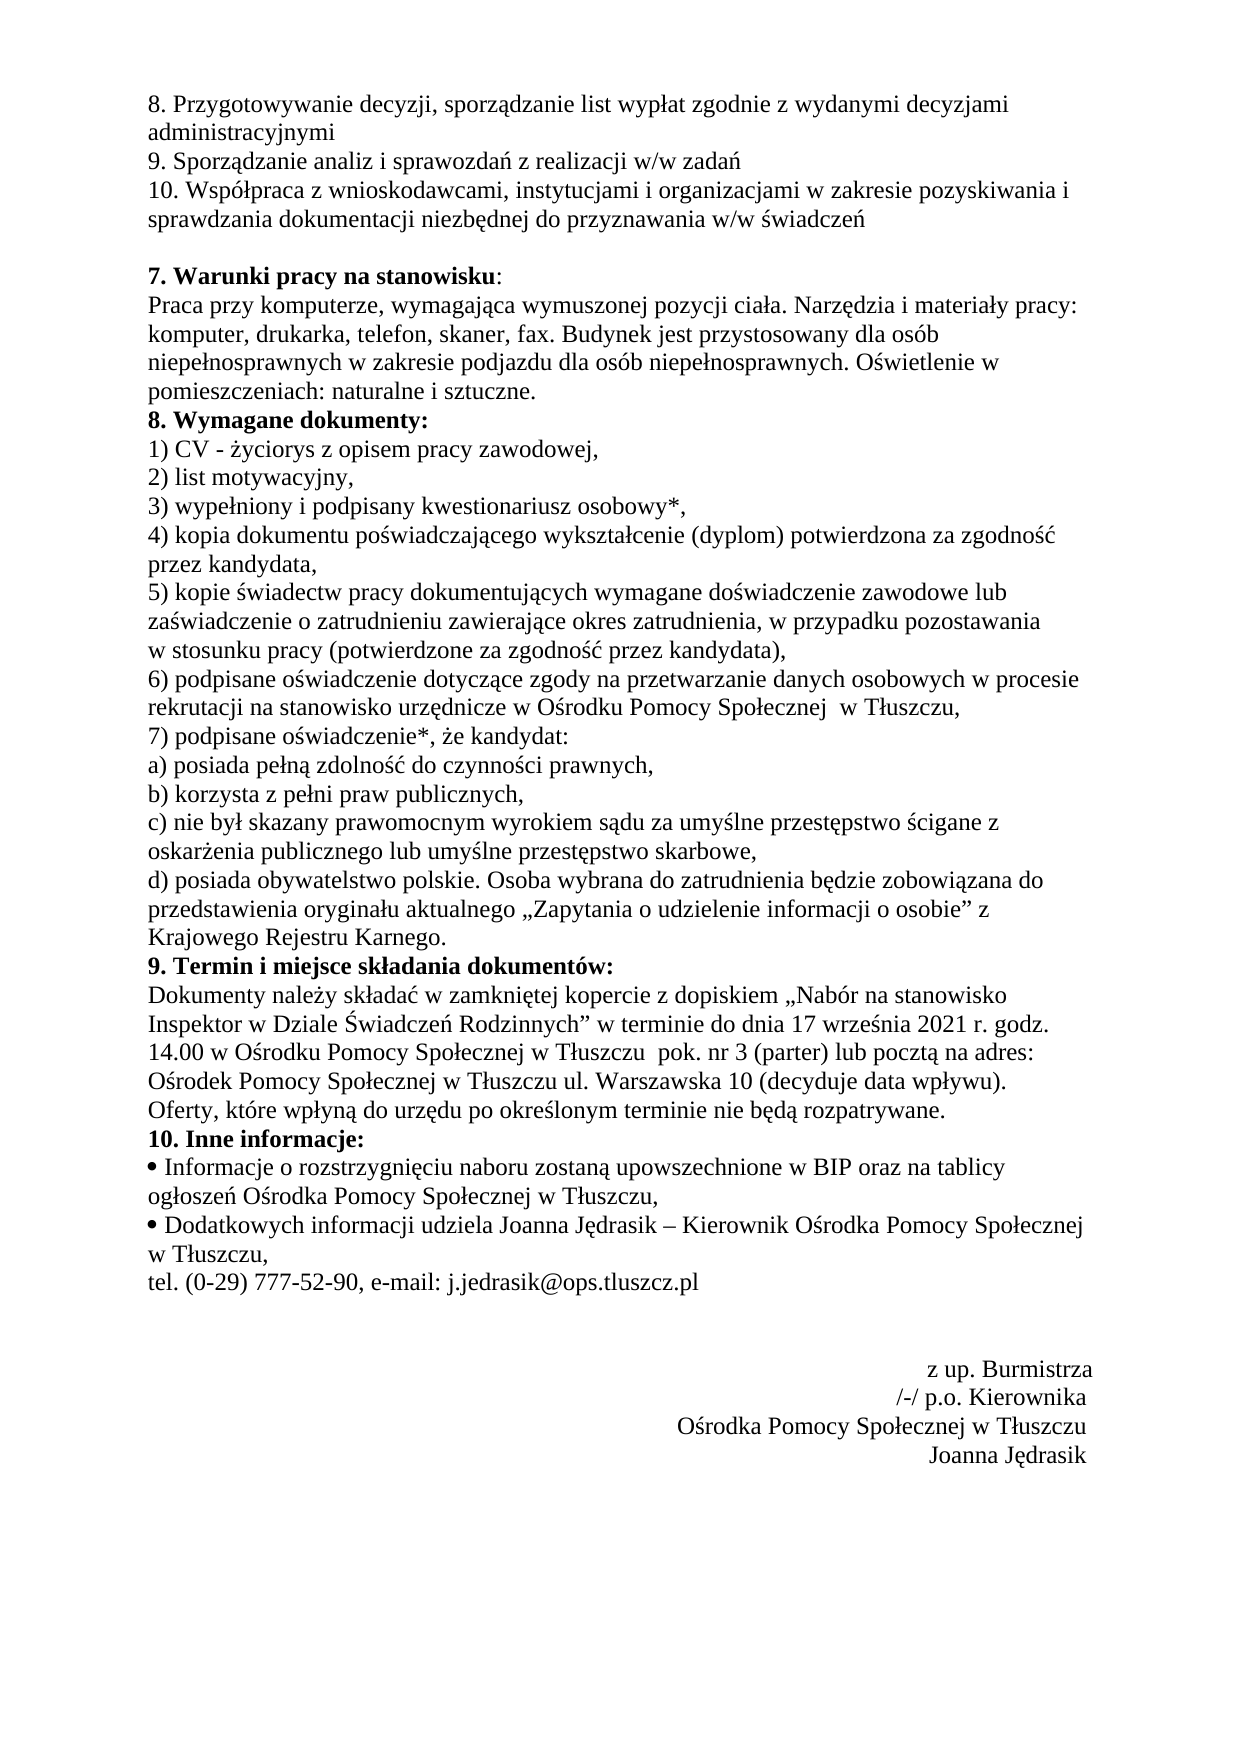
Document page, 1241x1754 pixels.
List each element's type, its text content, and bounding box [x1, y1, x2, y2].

text 10. Współpraca z wnioskodawcami, instytucjami i organizacjami w zakresie pozyskiwania i sprawdzania dokumentacji niezbędnej do przyznawania w/w świadczeń [148, 175, 1093, 232]
text z up. Burmistrza [148, 1354, 1093, 1382]
text 5) kopie świadectw pracy dokumentujących wymagane doświadczenie zawodowe lub zaświadczenie o zatrudnieniu zawierające okres zatrudnienia, w przypadku pozostawania w stosunku pracy (potwierdzone za zgodność przez kandydata), [148, 577, 1093, 664]
text Praca przy komputerze, wymagająca wymuszonej pozycji ciała. Narzędzia i materiały pracy: komputer, drukarka, telefon, skaner, fax. Budynek jest przystosowany dla osób niepełnosprawnych w zakresie podjazdu dla osób niepełnosprawnych. Oświetlenie w pomieszczeniach: naturalne i sztuczne. 8. Wymagane dokumenty: 1) CV - życiorys z opisem pracy zawodowej, [148, 290, 1093, 462]
text d) posiada obywatelstwo polskie. Osoba wybrana do zatrudnienia będzie zobowiązana do przedstawienia oryginału aktualnego „Zapytania o udzielenie informacji o osobie” z Krajowego Rejestru Karnego. 9. Termin i miejsce składania dokumentów: Dokumenty należy składać w zamkniętej kopercie z dopiskiem „Nabór na stanowisko Inspektor w Dziale Świadczeń Rodzinnych” w terminie do dnia 17 września 2021 r. godz. 14.00 w Ośrodku Pomocy Społecznej w Tłuszczu pok. nr 3 (parter) lub pocztą na adres: Ośrodek Pomocy Społecznej w Tłuszczu ul. Warszawska 10 (decyduje data wpływu). Oferty, które wpłyną do urzędu po określonym terminie nie będą rozpatrywane. 10. Inne informacje:  Informacje o rozstrzygnięciu naboru zostaną upowszechnione w BIP oraz na tablicy ogłoszeń Ośrodka Pomocy Społecznej w Tłuszczu,  Dodatkowych informacji udziela Joanna Jędrasik – Kierownik Ośrodka Pomocy Społecznej w Tłuszczu, tel. (0-29) 777-52-90, e-mail: j.jedrasik@ops.tluszcz.pl [148, 865, 1093, 1296]
text b) korzysta z pełni praw publicznych, [148, 779, 1093, 807]
text 9. Sporządzanie analiz i sprawozdań z realizacji w/w zadań [148, 146, 1093, 175]
text 3) wypełniony i podpisany kwestionariusz osobowy*, [148, 491, 1093, 520]
text Ośrodka Pomocy Społecznej w Tłuszczu [148, 1411, 1093, 1440]
text 8. Przygotowywanie decyzji, sporządzanie list wypłat zgodnie z wydanymi decyzjami administracyjnymi [148, 89, 1093, 146]
text c) nie był skazany prawomocnym wyrokiem sądu za umyślne przestępstwo ścigane z oskarżenia publicznego lub umyślne przestępstwo skarbowe, [148, 807, 1093, 865]
text 7. Warunki pracy na stanowisku: [148, 261, 1093, 290]
text 2) list motywacyjny, [148, 462, 1093, 491]
text a) posiada pełną zdolność do czynności prawnych, [148, 750, 1093, 779]
text 7) podpisane oświadczenie*, że kandydat: [148, 721, 1093, 750]
text Joanna Jędrasik [148, 1440, 1093, 1469]
text 6) podpisane oświadczenie dotyczące zgody na przetwarzanie danych osobowych w procesie rekrutacji na stanowisko urzędnicze w Ośrodku Pomocy Społecznej w Tłuszczu, [148, 664, 1093, 721]
text /-/ p.o. Kierownika [148, 1382, 1093, 1411]
text 4) kopia dokumentu poświadczającego wykształcenie (dyplom) potwierdzona za zgodność przez kandydata, [148, 520, 1093, 577]
